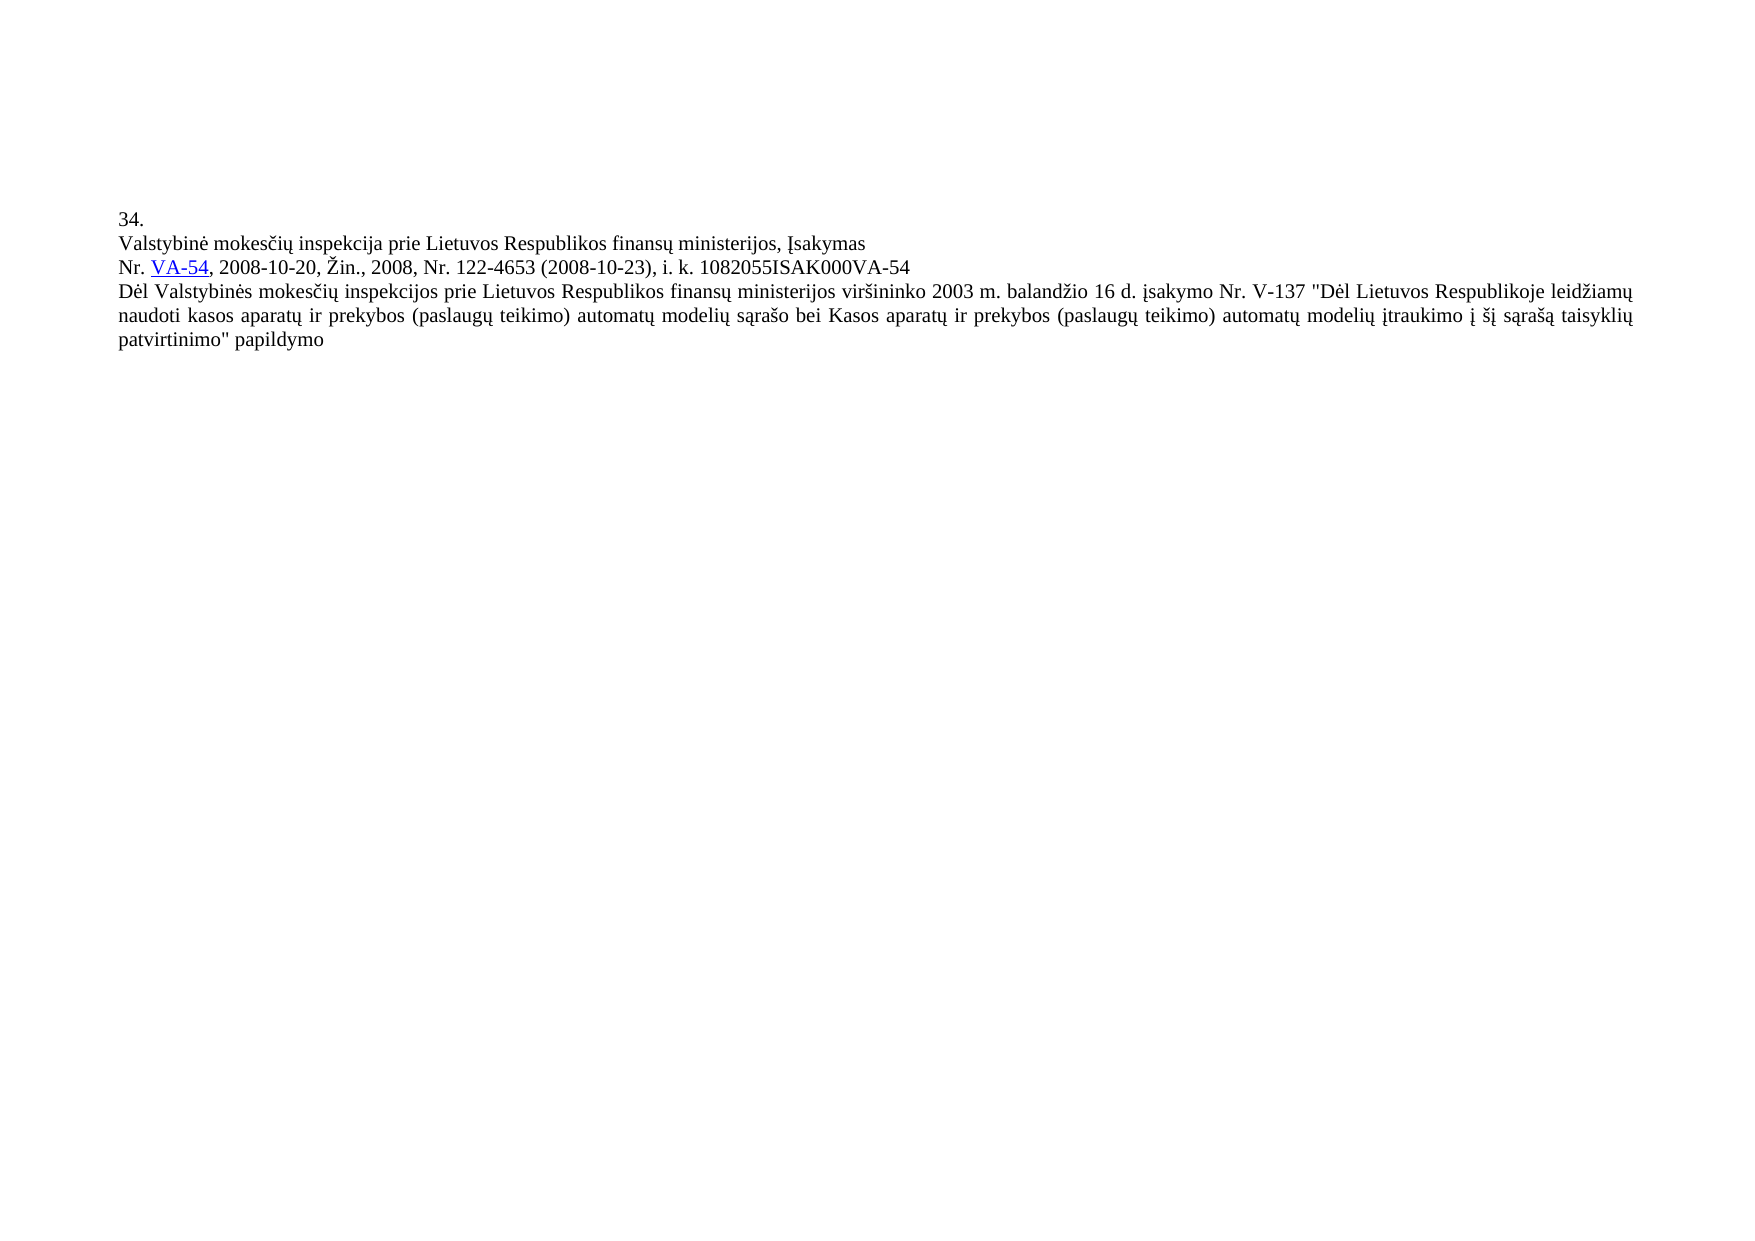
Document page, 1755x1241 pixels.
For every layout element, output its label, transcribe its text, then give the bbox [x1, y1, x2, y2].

text 34. [118, 207, 1636, 231]
text Dėl Valstybinės mokesčių inspekcijos prie Lietuvos Respublikos finansų ministerijos viršininko 2003 m. balandžio 16 d. įsakymo Nr. V-137 "Dėl Lietuvos Respublikoje leidžiamų naudoti kasos aparatų ir prekybos (paslaugų teikimo) automatų modelių sąrašo bei Kasos aparatų ir prekybos (paslaugų teikimo) automatų modelių įtraukimo į šį sąrašą taisyklių patvirtinimo" papildymo [118, 279, 1636, 351]
text Valstybinė mokesčių inspekcija prie Lietuvos Respublikos finansų ministerijos, Įsakymas [118, 231, 1636, 255]
text Nr. VA-54, 2008-10-20, Žin., 2008, Nr. 122-4653 (2008-10-23), i. k. 1082055ISAK000VA-54 [118, 255, 1636, 279]
